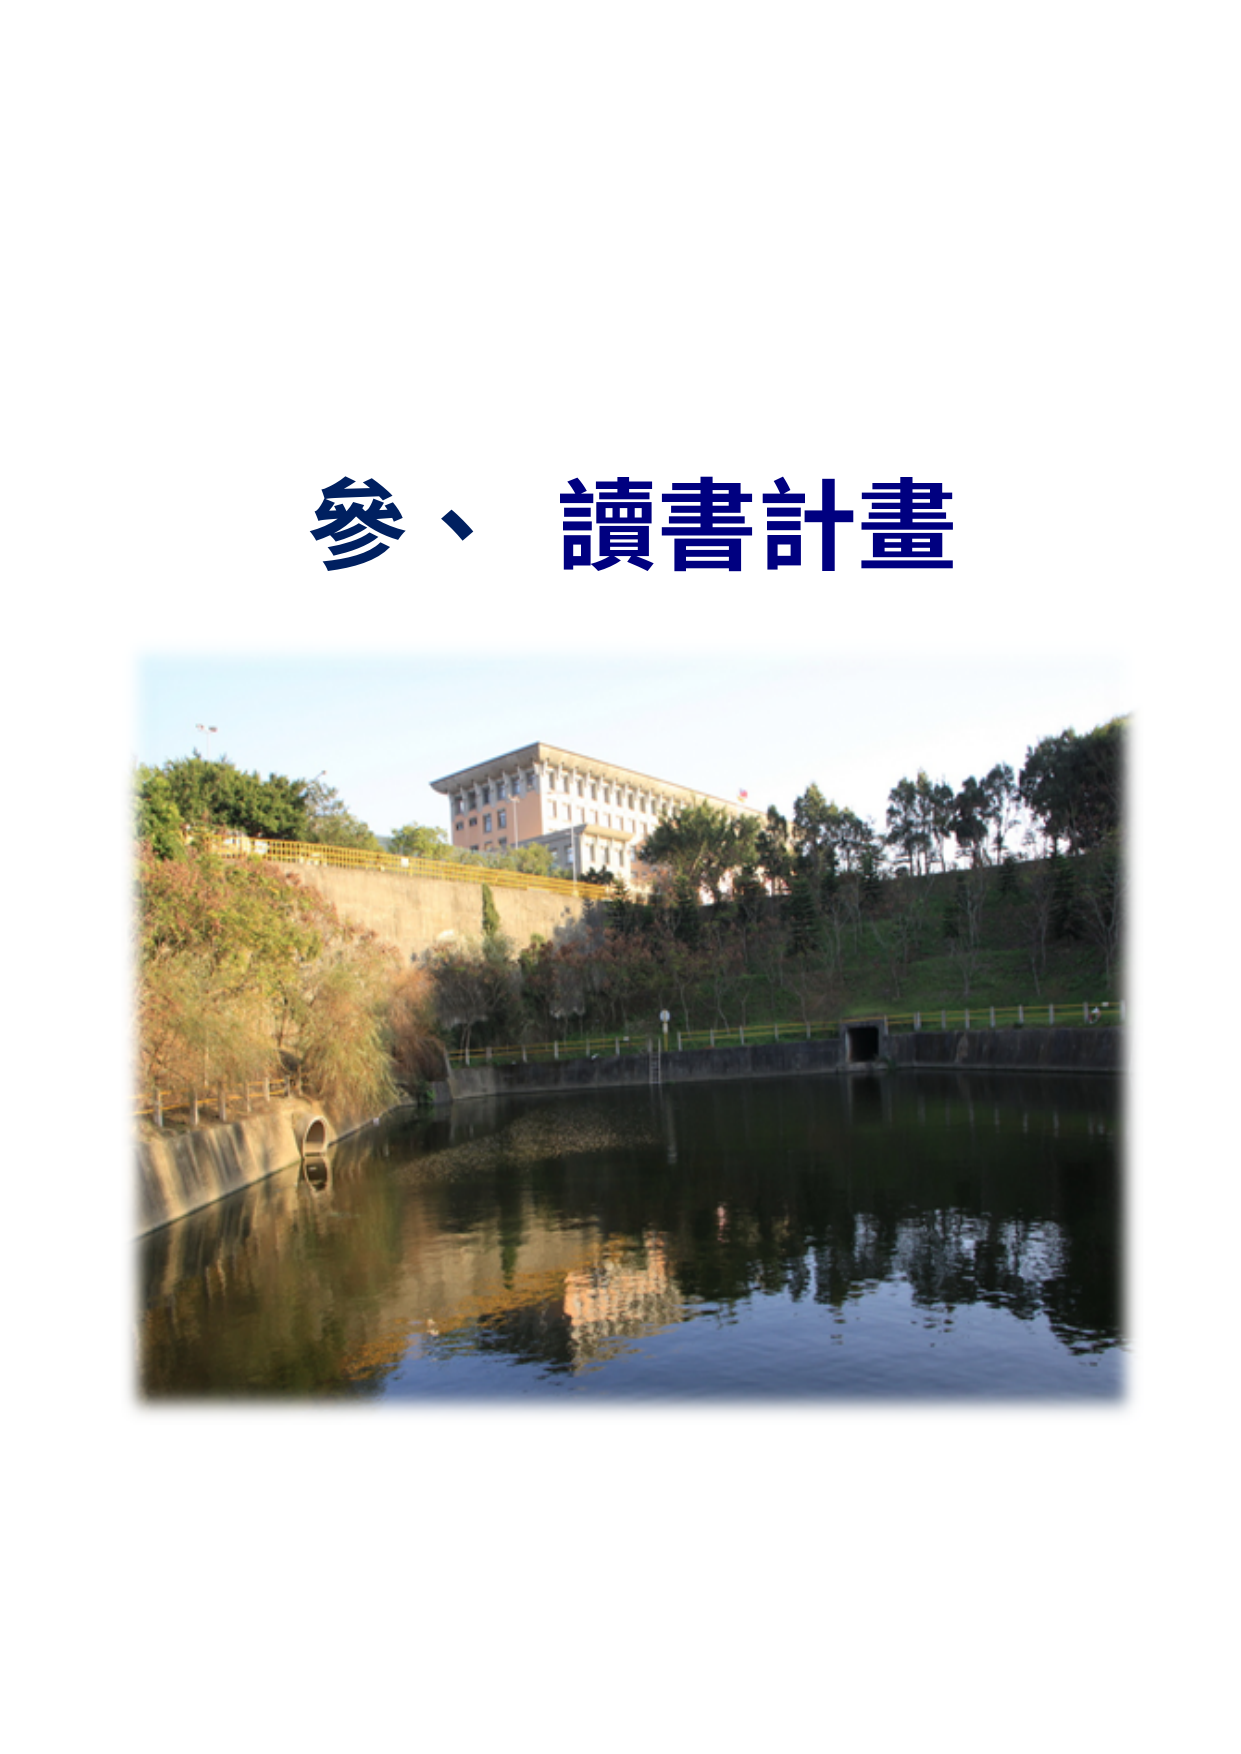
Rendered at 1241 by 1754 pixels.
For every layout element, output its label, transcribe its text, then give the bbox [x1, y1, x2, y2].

text 參、 讀書計畫 [118, 446, 1146, 591]
